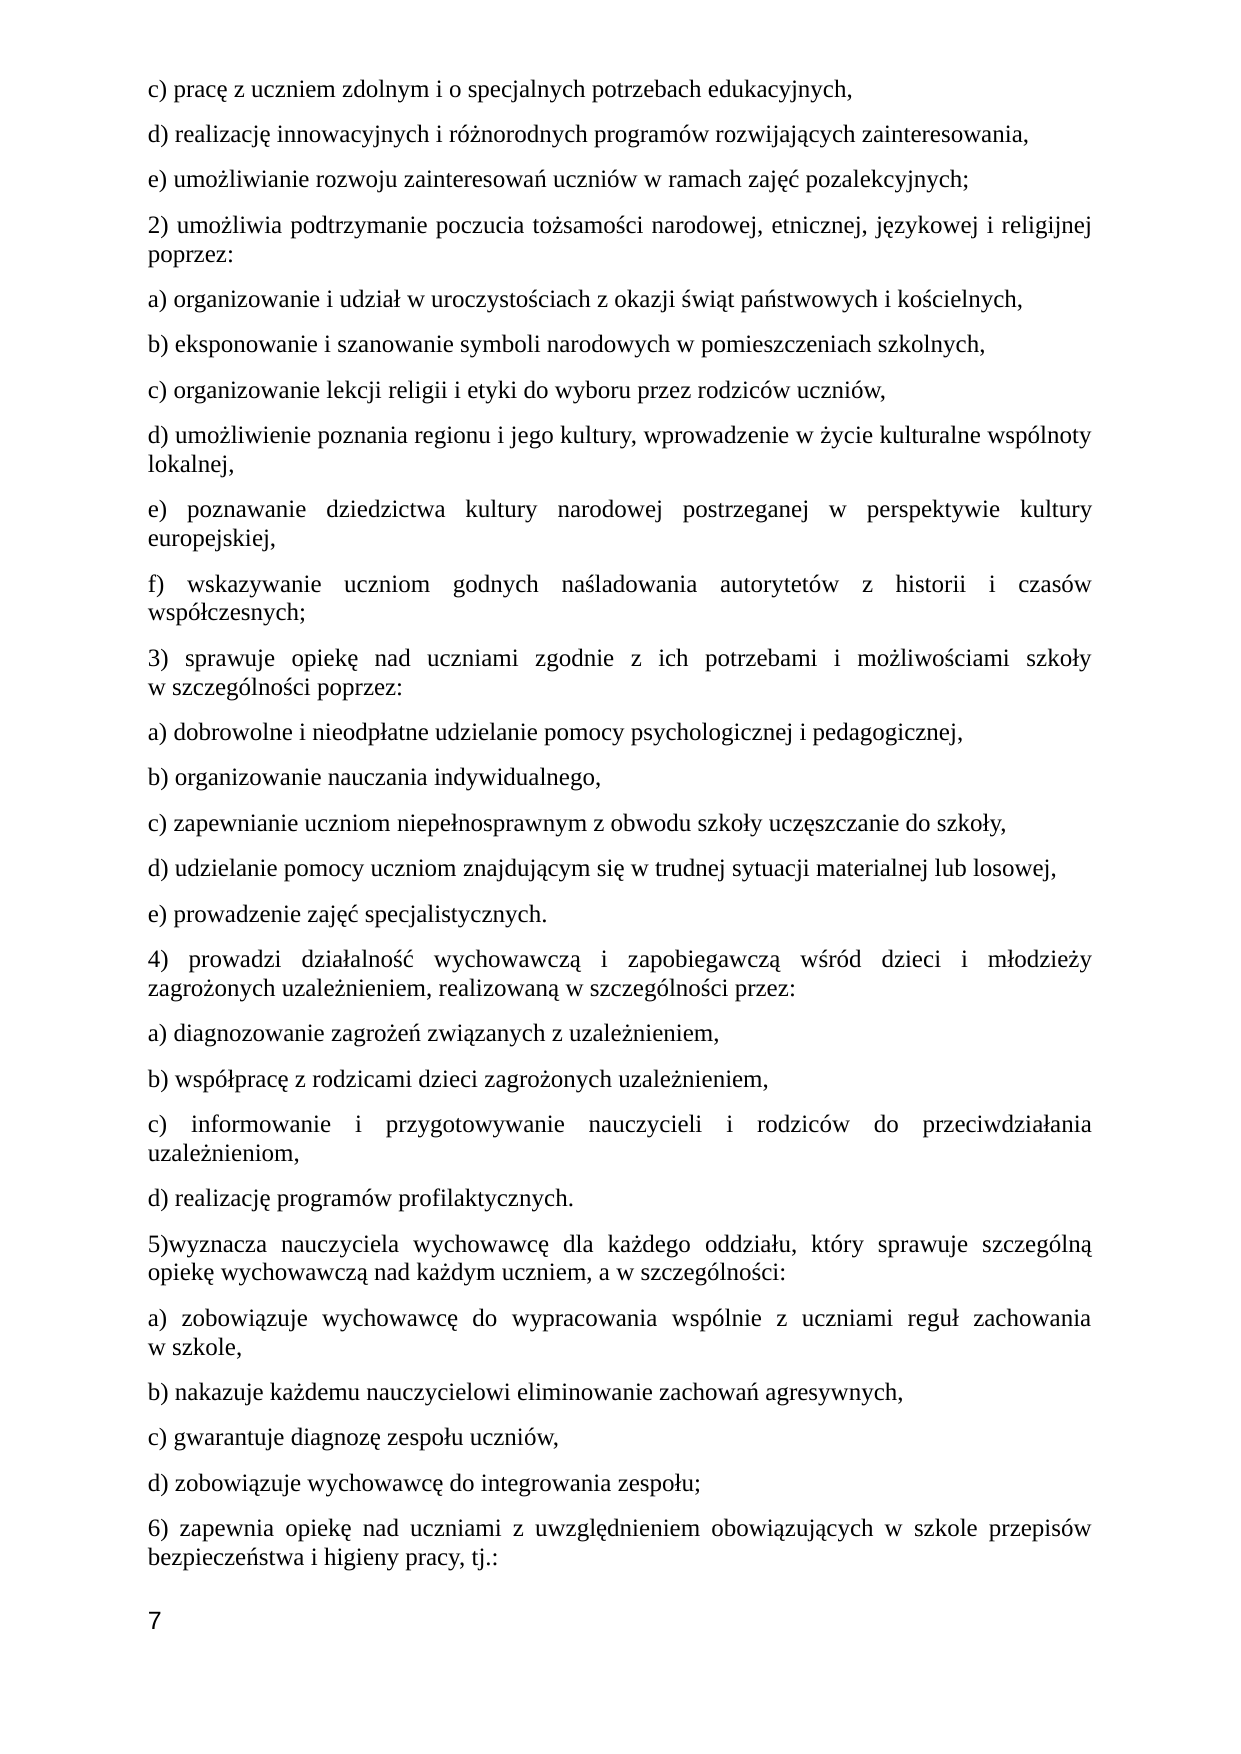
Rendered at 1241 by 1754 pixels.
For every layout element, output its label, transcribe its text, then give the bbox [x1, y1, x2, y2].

text c) pracę z uczniem zdolnym i o specjalnych potrzebach edukacyjnych, [148, 74, 1093, 102]
text a) dobrowolne i nieodpłatne udzielanie pomocy psychologicznej i pedagogicznej, [148, 717, 1093, 746]
text d) udzielanie pomocy uczniom znajdującym się w trudnej sytuacji materialnej lub losowej, [148, 853, 1093, 882]
text 5)wyznacza nauczyciela wychowawcę dla każdego oddziału, który sprawuje szczególną opiekę wychowawczą nad każdym uczniem, a w szczególności: [148, 1229, 1093, 1286]
text d) realizację programów profilaktycznych. [148, 1183, 1093, 1212]
text c) zapewnianie uczniom niepełnosprawnym z obwodu szkoły uczęszczanie do szkoły, [148, 808, 1093, 837]
text 6) zapewnia opiekę nad uczniami z uwzględnieniem obowiązujących w szkole przepisów bezpieczeństwa i higieny pracy, tj.: [148, 1513, 1093, 1571]
text 2) umożliwia podtrzymanie poczucia tożsamości narodowej, etnicznej, językowej i religijnej poprzez: [148, 210, 1093, 267]
text b) organizowanie nauczania indywidualnego, [148, 762, 1093, 791]
text e) umożliwianie rozwoju zainteresowań uczniów w ramach zajęć pozalekcyjnych; [148, 164, 1093, 193]
text 3) sprawuje opiekę nad uczniami zgodnie z ich potrzebami i możliwościami szkoły w szczególności poprzez: [148, 643, 1093, 700]
text b) współpracę z rodzicami dzieci zagrożonych uzależnieniem, [148, 1064, 1093, 1092]
text 4) prowadzi działalność wychowawczą i zapobiegawczą wśród dzieci i młodzieży zagrożonych uzależnieniem, realizowaną w szczególności przez: [148, 944, 1093, 1002]
text a) diagnozowanie zagrożeń związanych z uzależnieniem, [148, 1018, 1093, 1047]
text d) realizację innowacyjnych i różnorodnych programów rozwijających zainteresowania, [148, 119, 1093, 148]
text a) organizowanie i udział w uroczystościach z okazji świąt państwowych i kościelnych, [148, 284, 1093, 313]
text a) zobowiązuje wychowawcę do wypracowania wspólnie z uczniami reguł zachowania w szkole, [148, 1303, 1093, 1360]
text d) zobowiązuje wychowawcę do integrowania zespołu; [148, 1468, 1093, 1497]
text c) gwarantuje diagnozę zespołu uczniów, [148, 1422, 1093, 1451]
text f) wskazywanie uczniom godnych naśladowania autorytetów z historii i czasów współczesnych; [148, 569, 1093, 626]
text c) organizowanie lekcji religii i etyki do wyboru przez rodziców uczniów, [148, 375, 1093, 404]
text d) umożliwienie poznania regionu i jego kultury, wprowadzenie w życie kulturalne wspólnoty lokalnej, [148, 420, 1093, 478]
text c) informowanie i przygotowywanie nauczycieli i rodziców do przeciwdziałania uzależnieniom, [148, 1109, 1093, 1167]
text b) eksponowanie i szanowanie symboli narodowych w pomieszczeniach szkolnych, [148, 329, 1093, 358]
text b) nakazuje każdemu nauczycielowi eliminowanie zachowań agresywnych, [148, 1377, 1093, 1406]
text e) poznawanie dziedzictwa kultury narodowej postrzeganej w perspektywie kultury europejskiej, [148, 494, 1093, 552]
text e) prowadzenie zajęć specjalistycznych. [148, 899, 1093, 927]
